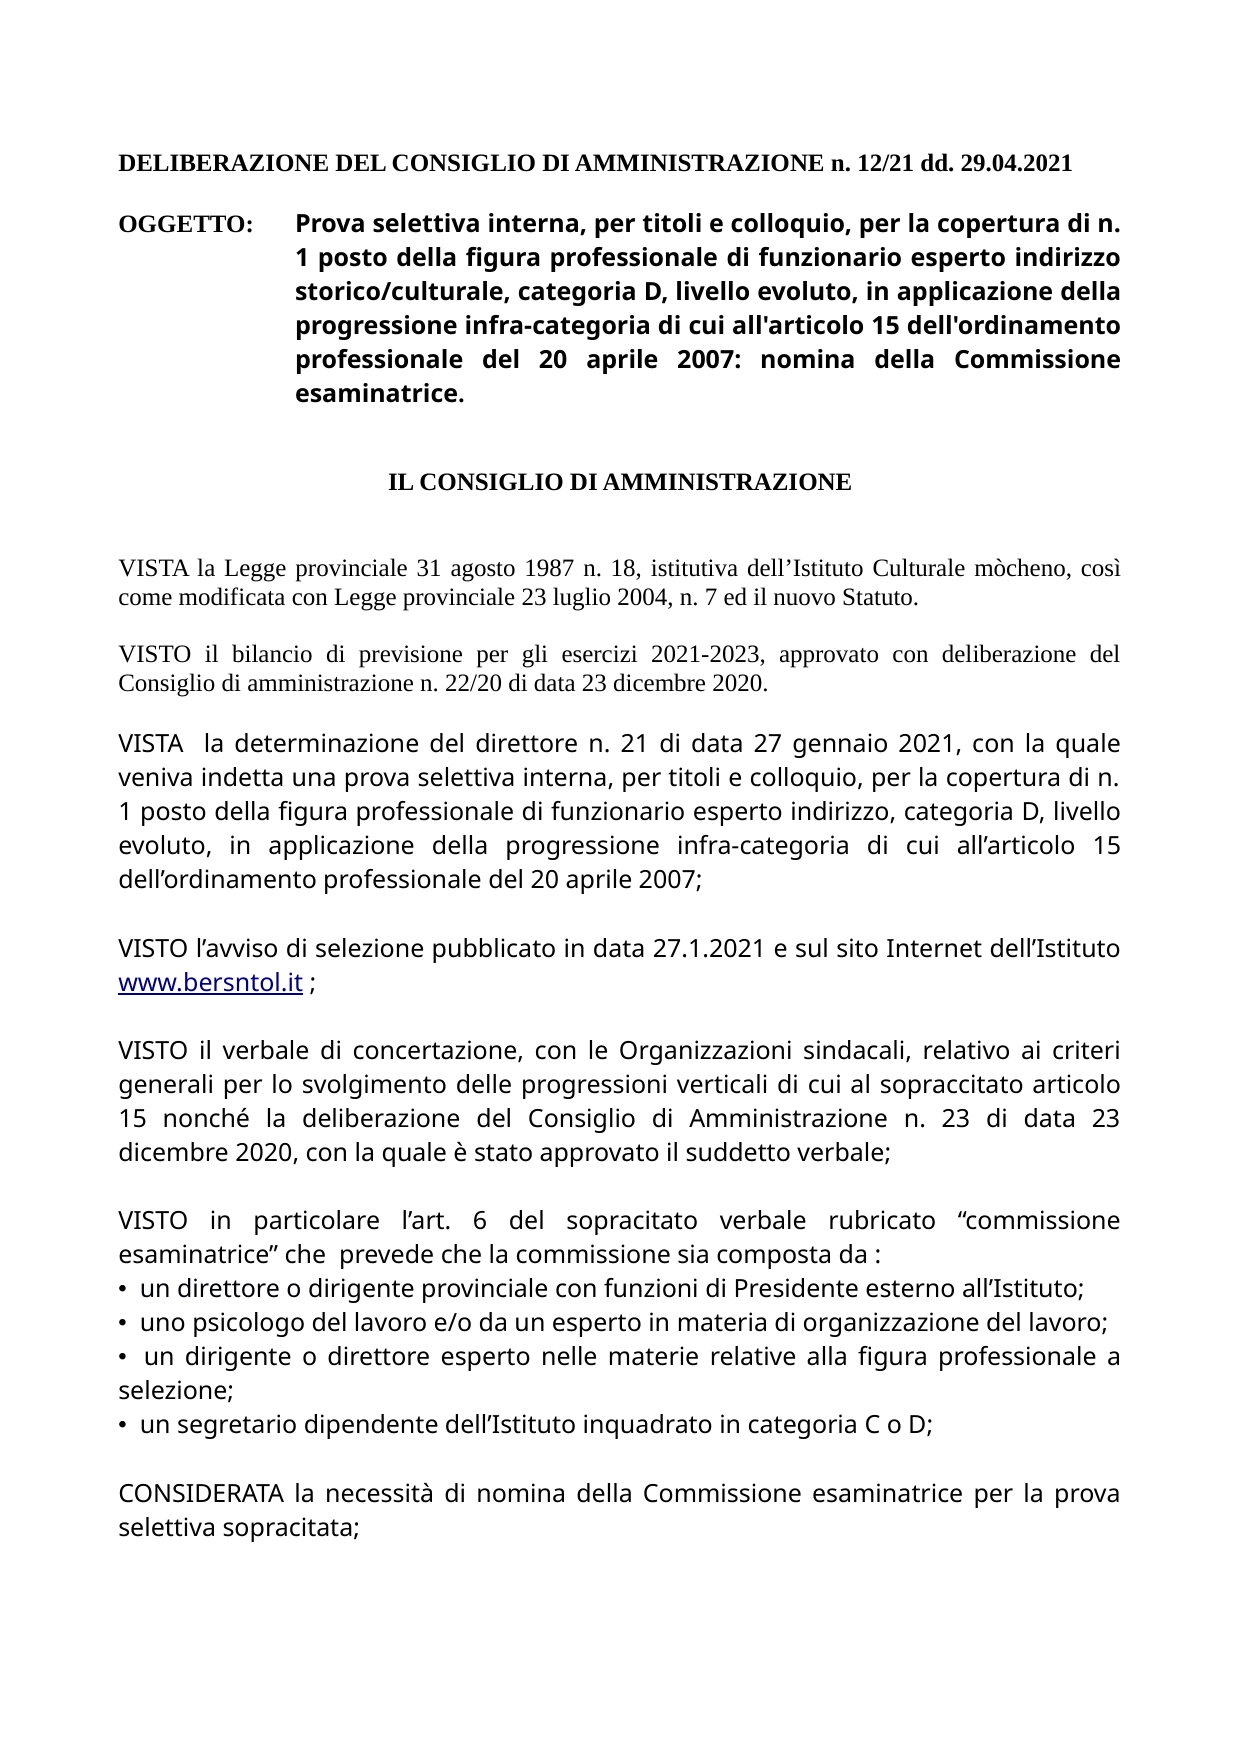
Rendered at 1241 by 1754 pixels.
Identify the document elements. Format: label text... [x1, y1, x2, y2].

text • un direttore o dirigente provinciale con funzioni di Presidente esterno all’Istituto; [118, 1271, 1122, 1305]
text VISTA la determinazione del direttore n. 21 di data 27 gennaio 2021, con la quale veniva indetta una prova selettiva interna, per titoli e colloquio, per la copertura di n. 1 posto della figura professionale di funzionario esperto indirizzo, categoria D, livello evoluto, in applicazione della progressione infra-categoria di cui all’articolo 15 dell’ordinamento professionale del 20 aprile 2007; [118, 726, 1122, 896]
text • un segretario dipendente dell’Istituto inquadrato in categoria C o D; [118, 1407, 1122, 1441]
text VISTA la Legge provinciale 31 agosto 1987 n. 18, istitutiva dell’Istituto Culturale mòcheno, così come modificata con Legge provinciale 23 luglio 2004, n. 7 ed il nuovo Statuto. [118, 553, 1122, 611]
text VISTO il verbale di concertazione, con le Organizzazioni sindacali, relativo ai criteri generali per lo svolgimento delle progressioni verticali di cui al sopraccitato articolo 15 nonché la deliberazione del Consiglio di Amministrazione n. 23 di data 23 dicembre 2020, con la quale è stato approvato il suddetto verbale; [118, 1032, 1122, 1169]
text • uno psicologo del lavoro e/o da un esperto in materia di organizzazione del lavoro; [118, 1305, 1122, 1339]
text CONSIDERATA la necessità di nomina della Commissione esaminatrice per la prova selettiva sopracitata; [118, 1475, 1122, 1543]
text OGGETTO: Prova selettiva interna, per titoli e colloquio, per la copertura di n. 1 posto della figura professionale di funzionario esperto indirizzo storico/culturale, categoria D, livello evoluto, in applicazione della progressione infra-categoria di cui all'articolo 15 dell'ordinamento professionale del 20 aprile 2007: nomina della Commissione esaminatrice. [118, 205, 1122, 409]
text VISTO l’avviso di selezione pubblicato in data 27.1.2021 e sul sito Internet dell’Istituto www.bersntol.it ; [118, 930, 1122, 998]
text IL CONSIGLIO DI AMMINISTRAZIONE [118, 467, 1122, 496]
text VISTO il bilancio di previsione per gli esercizi 2021-2023, approvato con deliberazione del Consiglio di amministrazione n. 22/20 di data 23 dicembre 2020. [118, 639, 1122, 697]
text DELIBERAZIONE DEL CONSIGLIO DI AMMINISTRAZIONE n. 12/21 dd. 29.04.2021 [118, 148, 1122, 176]
text VISTO in particolare l’art. 6 del sopracitato verbale rubricato “commissione esaminatrice” che prevede che la commissione sia composta da : [118, 1203, 1122, 1271]
text • un dirigente o direttore esperto nelle materie relative alla figura professionale a selezione; [118, 1339, 1122, 1407]
